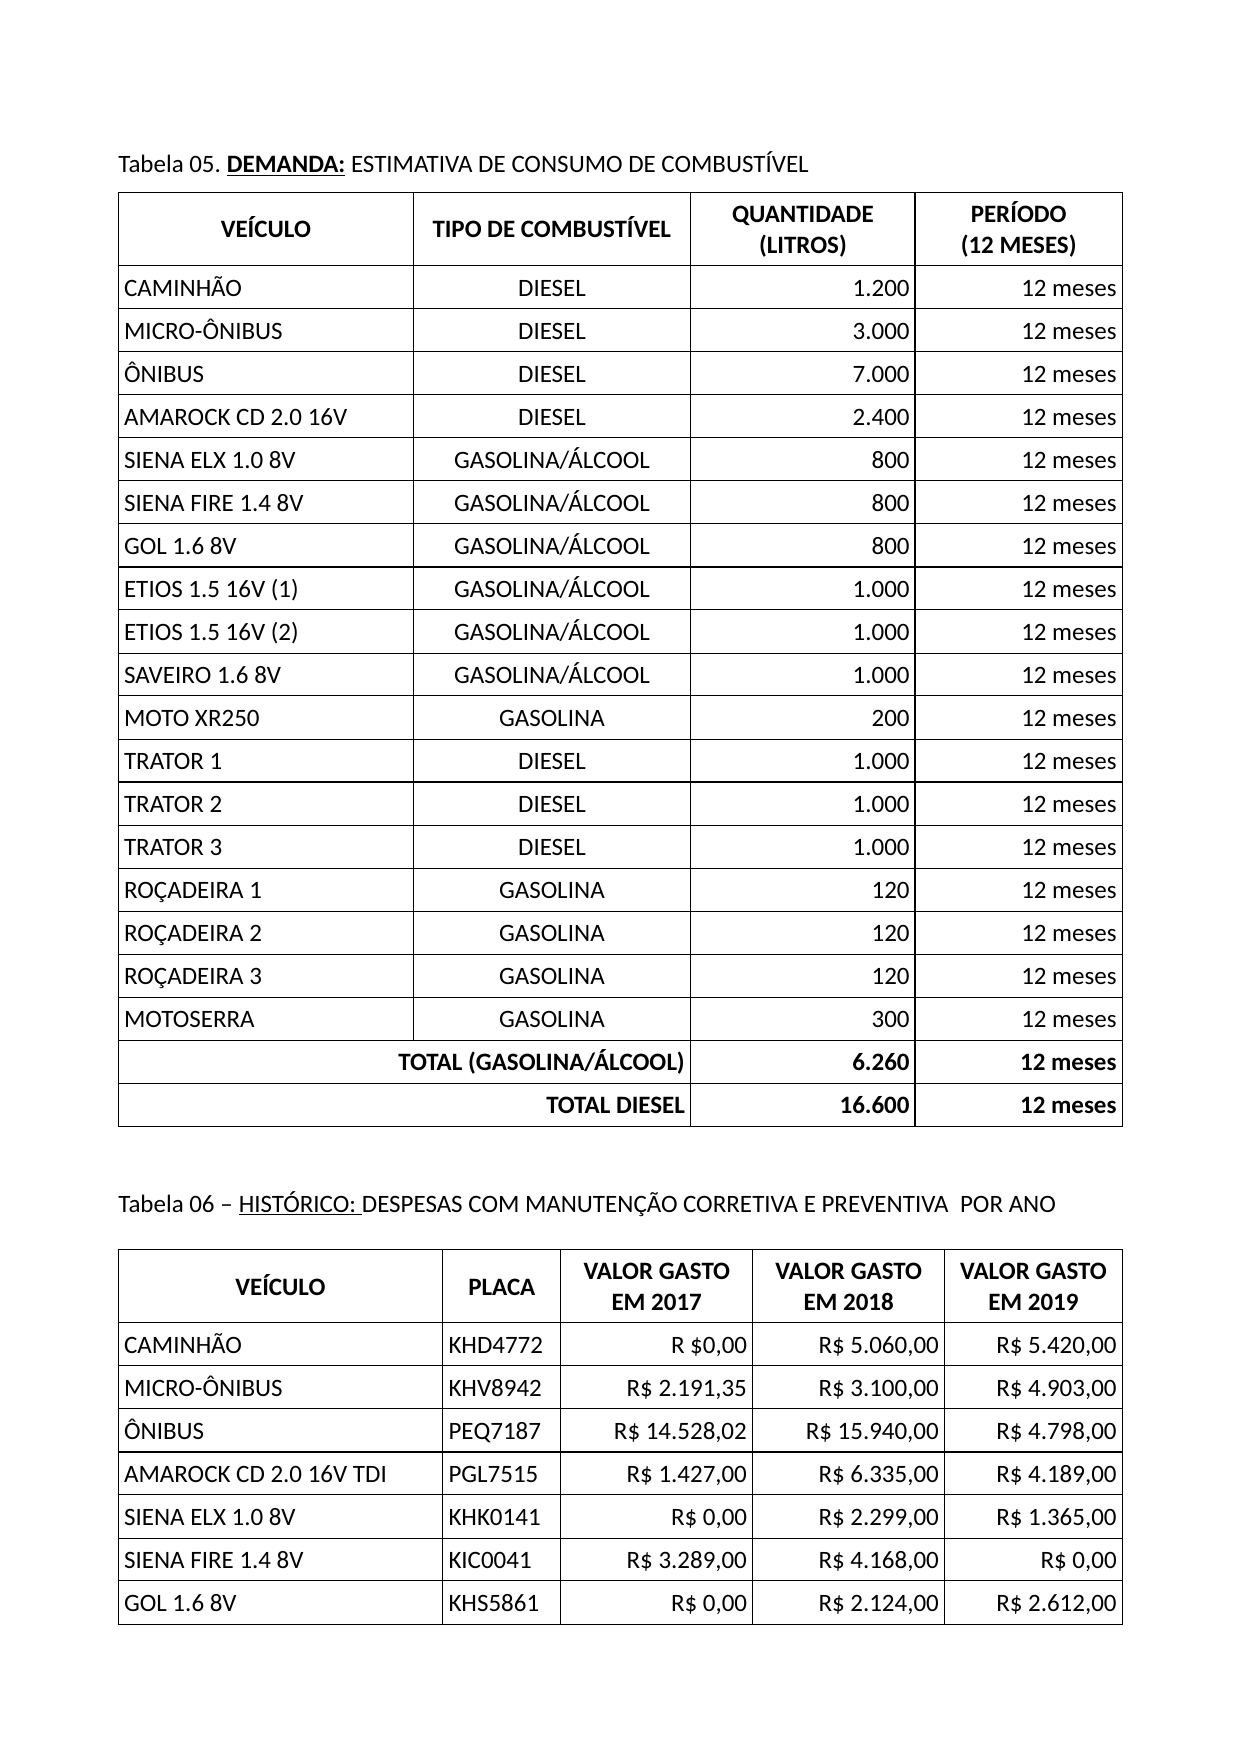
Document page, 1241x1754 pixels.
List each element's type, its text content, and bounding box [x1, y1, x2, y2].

text Tabela 05. DEMANDA: ESTIMATIVA DE CONSUMO DE COMBUSTÍVEL [118, 149, 1122, 179]
table_cell 12 meses [916, 869, 1122, 911]
table_cell KHK0141 [443, 1495, 560, 1537]
table_cell R$ 1.365,00 [945, 1495, 1122, 1537]
table_cell 1.000 [691, 783, 914, 824]
table_cell DIESEL [414, 395, 690, 437]
table_cell 12 meses [916, 568, 1122, 609]
table_header VEÍCULO [119, 193, 413, 265]
table_cell SIENA FIRE 1.4 8V [119, 1539, 442, 1580]
table_cell R$ 15.940,00 [753, 1409, 944, 1451]
table_header VALOR GASTO EM 2017 [561, 1250, 752, 1322]
table_cell 12 meses [916, 955, 1122, 997]
table_cell GOL 1.6 8V [119, 1581, 442, 1623]
table_cell R$ 2.124,00 [753, 1581, 944, 1623]
table_cell 1.000 [691, 654, 914, 695]
table_cell R$ 0,00 [945, 1539, 1122, 1580]
table_cell GASOLINA [414, 912, 690, 953]
table_cell 1.200 [691, 266, 914, 308]
table_cell 12 meses [916, 912, 1122, 953]
table_cell ETIOS 1.5 16V (2) [119, 610, 413, 652]
table_cell 6.260 [691, 1041, 914, 1083]
table_cell R$ 6.335,00 [753, 1453, 944, 1494]
table_cell 1.000 [691, 610, 914, 652]
table_header TIPO DE COMBUSTÍVEL [414, 193, 690, 265]
table_cell 120 [691, 869, 914, 911]
table_cell 12 meses [916, 783, 1122, 824]
table_cell MOTOSERRA [119, 998, 413, 1039]
table_cell 12 meses [916, 1084, 1122, 1126]
table_cell 12 meses [916, 266, 1122, 308]
table_cell ROÇADEIRA 1 [119, 869, 413, 911]
table_cell GASOLINA/ÁLCOOL [414, 568, 690, 609]
table_cell 1.000 [691, 568, 914, 609]
table_cell 12 meses [916, 481, 1122, 523]
table_cell R$ 3.289,00 [561, 1539, 752, 1580]
table_cell 12 meses [916, 352, 1122, 394]
table_cell PGL7515 [443, 1453, 560, 1494]
table_cell SIENA FIRE 1.4 8V [119, 481, 413, 523]
table_cell SAVEIRO 1.6 8V [119, 654, 413, 695]
table_cell GASOLINA [414, 998, 690, 1039]
table_cell DIESEL [414, 826, 690, 867]
table_cell R$ 4.798,00 [945, 1409, 1122, 1451]
table_cell 12 meses [916, 696, 1122, 738]
table_cell KHS5861 [443, 1581, 560, 1623]
table_cell CAMINHÃO [119, 266, 413, 308]
table_cell TOTAL (GASOLINA/ÁLCOOL) [119, 1041, 690, 1083]
table_cell R$ 4.189,00 [945, 1453, 1122, 1494]
table_cell R$ 4.903,00 [945, 1366, 1122, 1408]
table_cell 12 meses [916, 524, 1122, 566]
table_cell GASOLINA/ÁLCOOL [414, 610, 690, 652]
table_cell TRATOR 3 [119, 826, 413, 867]
table_cell 12 meses [916, 309, 1122, 351]
table_cell R$ 2.299,00 [753, 1495, 944, 1537]
table_cell 800 [691, 524, 914, 566]
table_cell 120 [691, 955, 914, 997]
table_cell ROÇADEIRA 2 [119, 912, 413, 953]
table_cell R$ 1.427,00 [561, 1453, 752, 1494]
table_cell MICRO-ÔNIBUS [119, 1366, 442, 1408]
table_cell R$ 2.612,00 [945, 1581, 1122, 1623]
table_cell 1.000 [691, 740, 914, 781]
table_cell 7.000 [691, 352, 914, 394]
table_cell DIESEL [414, 783, 690, 824]
table_cell DIESEL [414, 266, 690, 308]
table_cell 300 [691, 998, 914, 1039]
table_header PERÍODO (12 MESES) [916, 193, 1122, 265]
table_cell R$ 0,00 [561, 1581, 752, 1623]
table_cell MICRO-ÔNIBUS [119, 309, 413, 351]
table_cell KHV8942 [443, 1366, 560, 1408]
table_cell GASOLINA [414, 696, 690, 738]
table_cell DIESEL [414, 309, 690, 351]
table_cell GASOLINA [414, 869, 690, 911]
table_cell R$ 3.100,00 [753, 1366, 944, 1408]
table_header QUANTIDADE (LITROS) [691, 193, 914, 265]
table_cell 12 meses [916, 654, 1122, 695]
table_cell TRATOR 1 [119, 740, 413, 781]
table_cell AMAROCK CD 2.0 16V TDI [119, 1453, 442, 1494]
table_header PLACA [443, 1250, 560, 1322]
table_cell DIESEL [414, 740, 690, 781]
table_cell TRATOR 2 [119, 783, 413, 824]
table_cell PEQ7187 [443, 1409, 560, 1451]
table_cell 1.000 [691, 826, 914, 867]
table_cell GOL 1.6 8V [119, 524, 413, 566]
table_cell 12 meses [916, 610, 1122, 652]
table_cell MOTO XR250 [119, 696, 413, 738]
text Tabela 06 – HISTÓRICO: DESPESAS COM MANUTENÇÃO CORRETIVA E PREVENTIVA POR ANO [118, 1188, 1122, 1218]
table_cell SIENA ELX 1.0 8V [119, 1495, 442, 1537]
table_cell ÔNIBUS [119, 352, 413, 394]
table_cell KIC0041 [443, 1539, 560, 1580]
table_cell 12 meses [916, 826, 1122, 867]
table_cell KHD4772 [443, 1323, 560, 1365]
table_cell CAMINHÃO [119, 1323, 442, 1365]
table_cell 12 meses [916, 1041, 1122, 1083]
table_cell ROÇADEIRA 3 [119, 955, 413, 997]
table_cell R$ 5.060,00 [753, 1323, 944, 1365]
table_cell 12 meses [916, 438, 1122, 480]
table_header VALOR GASTO EM 2018 [753, 1250, 944, 1322]
table_cell 800 [691, 438, 914, 480]
table_cell AMAROCK CD 2.0 16V [119, 395, 413, 437]
table_cell GASOLINA/ÁLCOOL [414, 654, 690, 695]
table_cell R$ 14.528,02 [561, 1409, 752, 1451]
table_cell R$ 5.420,00 [945, 1323, 1122, 1365]
table_cell R$ 4.168,00 [753, 1539, 944, 1580]
table_cell 12 meses [916, 998, 1122, 1039]
table_cell GASOLINA/ÁLCOOL [414, 524, 690, 566]
table_cell ETIOS 1.5 16V (1) [119, 568, 413, 609]
table_cell 12 meses [916, 395, 1122, 437]
table_cell SIENA ELX 1.0 8V [119, 438, 413, 480]
table_cell 2.400 [691, 395, 914, 437]
table_cell ÔNIBUS [119, 1409, 442, 1451]
table_header VEÍCULO [119, 1250, 442, 1322]
table_cell GASOLINA/ÁLCOOL [414, 438, 690, 480]
table_cell R$ 2.191,35 [561, 1366, 752, 1408]
table_cell 3.000 [691, 309, 914, 351]
table_header VALOR GASTO EM 2019 [945, 1250, 1122, 1322]
table_cell DIESEL [414, 352, 690, 394]
table_cell 200 [691, 696, 914, 738]
table_cell R$ 0,00 [561, 1495, 752, 1537]
table_cell 12 meses [916, 740, 1122, 781]
table_cell TOTAL DIESEL [119, 1084, 690, 1126]
table_cell R $0,00 [561, 1323, 752, 1365]
table_cell GASOLINA [414, 955, 690, 997]
table_cell GASOLINA/ÁLCOOL [414, 481, 690, 523]
table_cell 800 [691, 481, 914, 523]
table_cell 120 [691, 912, 914, 953]
table_cell 16.600 [691, 1084, 914, 1126]
